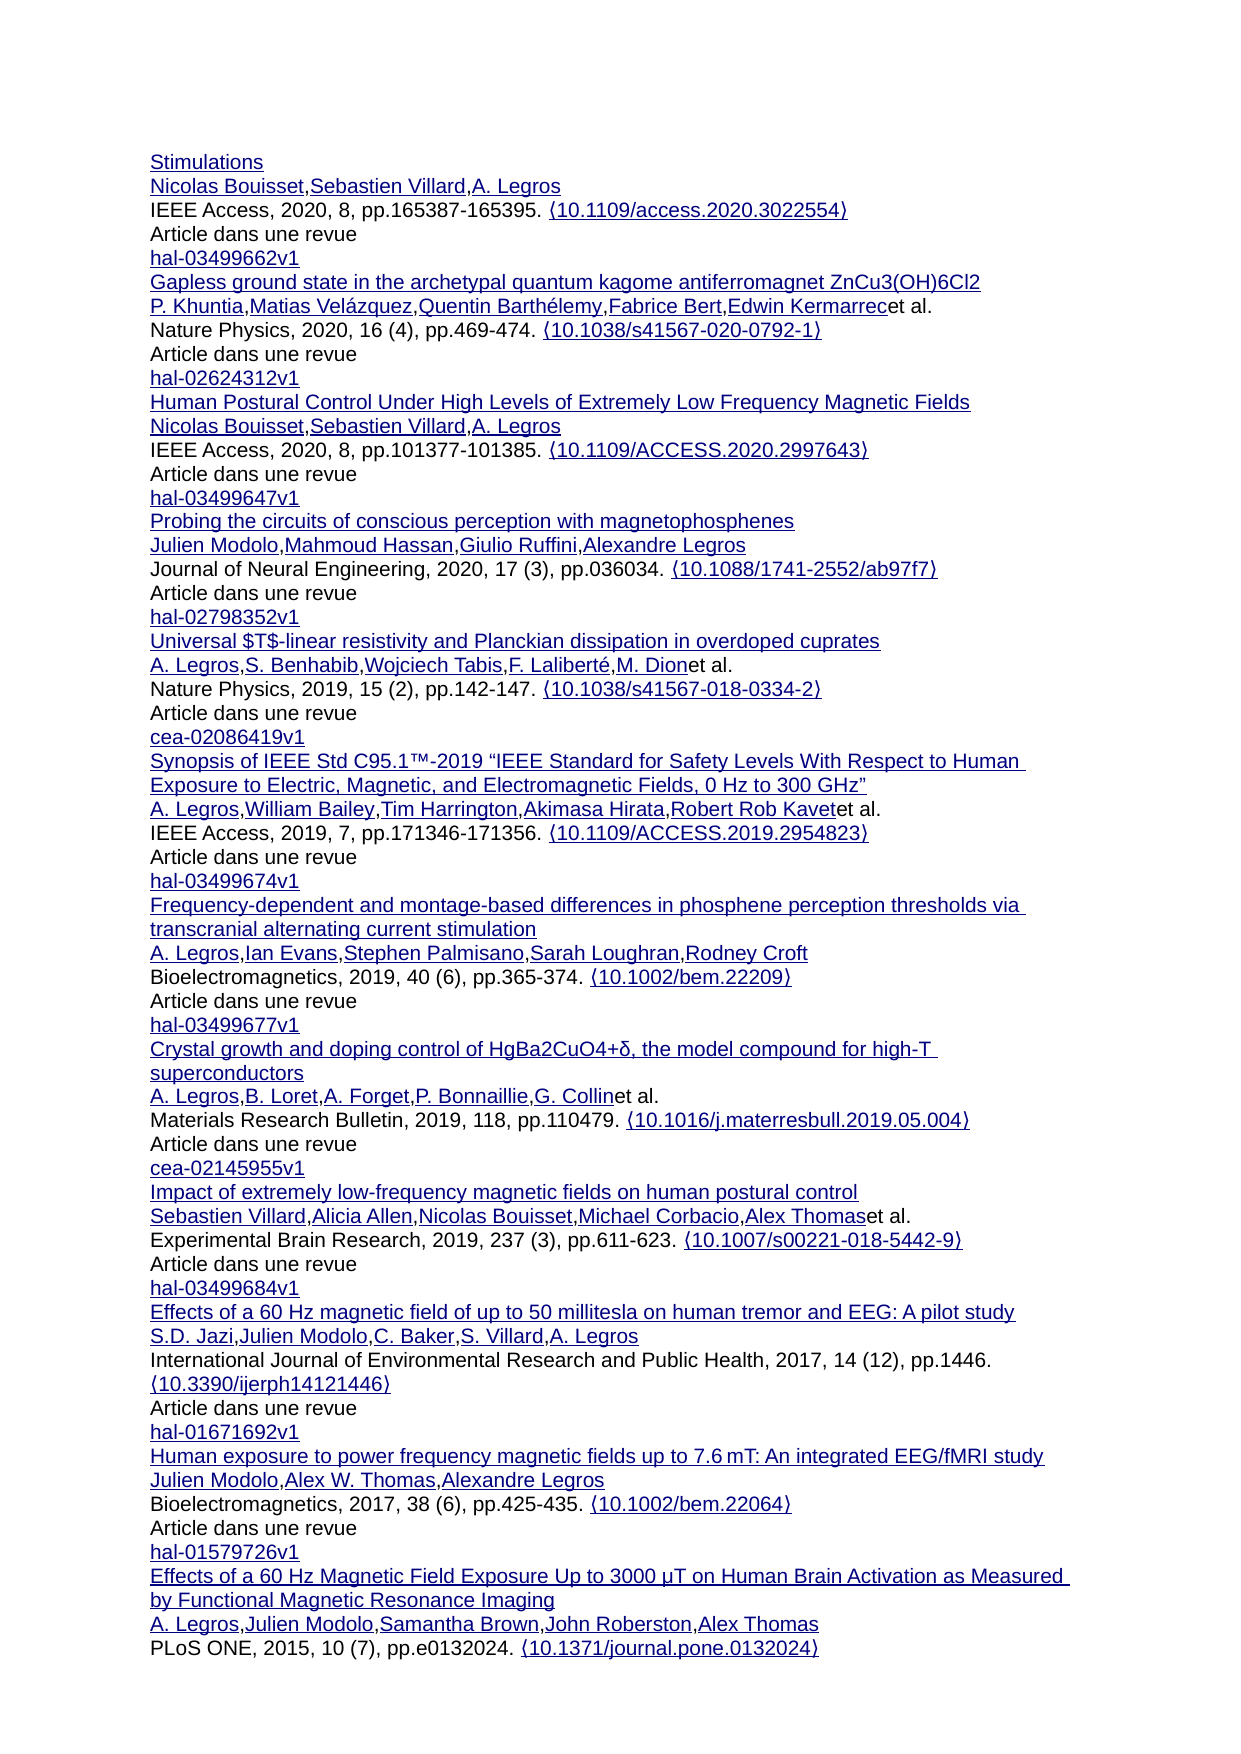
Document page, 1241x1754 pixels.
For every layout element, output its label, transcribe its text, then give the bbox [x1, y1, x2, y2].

table_cell Gapless ground state in the archetypal quantum kagome antiferromagnet ZnCu3(OH)6Cl2 P. Khuntia,Matias Velázquez,Quentin Barthélemy,Fabrice Bert,Edwin Kermarrecet al. Nature Physics, 2020, 16 (4), pp.469-474. ⟨10.1038/s41567-020-0792-1⟩ Article dans une revue hal-02624312v1 [150, 270, 1090, 389]
table_cell Effects of a 60 Hz magnetic field of up to 50 millitesla on human tremor and EEG: A pilot study S.D. Jazi,Julien Modolo,C. Baker,S. Villard,A. Legros International Journal of Environmental Research and Public Health, 2017, 14 (12), pp.1446. ⟨10.3390/ijerph14121446⟩ Article dans une revue hal-01671692v1 [150, 1300, 1090, 1444]
table_cell Effects of a 60 Hz Magnetic Field Exposure Up to 3000 μT on Human Brain Activation as Measured by Functional Magnetic Resonance Imaging A. Legros,Julien Modolo,Samantha Brown,John Roberston,Alex Thomas PLoS ONE, 2015, 10 (7), pp.e0132024. ⟨10.1371/journal.pone.0132024⟩ [150, 1564, 1090, 1659]
table_cell Universal $T$-linear resistivity and Planckian dissipation in overdoped cuprates A. Legros,S. Benhabib,Wojciech Tabis,F. Laliberté,M. Dionet al. Nature Physics, 2019, 15 (2), pp.142-147. ⟨10.1038/s41567-018-0334-2⟩ Article dans une revue cea-02086419v1 [150, 629, 1090, 749]
table_cell Crystal growth and doping control of HgBa2CuO4+δ, the model compound for high-T superconductors A. Legros,B. Loret,A. Forget,P. Bonnaillie,G. Collinet al. Materials Research Bulletin, 2019, 118, pp.110479. ⟨10.1016/j.materresbull.2019.05.004⟩ Article dans une revue cea-02145955v1 [150, 1036, 1090, 1180]
table_cell Synopsis of IEEE Std C95.1™-2019 “IEEE Standard for Safety Levels With Respect to Human Exposure to Electric, Magnetic, and Electromagnetic Fields, 0 Hz to 300 GHz” A. Legros,William Bailey,Tim Harrington,Akimasa Hirata,Robert Rob Kavetet al. IEEE Access, 2019, 7, pp.171346-171356. ⟨10.1109/ACCESS.2019.2954823⟩ Article dans une revue hal-03499674v1 [150, 749, 1090, 893]
table_cell Human Postural Control Under High Levels of Extremely Low Frequency Magnetic Fields Nicolas Bouisset,Sebastien Villard,A. Legros IEEE Access, 2020, 8, pp.101377-101385. ⟨10.1109/ACCESS.2020.2997643⟩ Article dans une revue hal-03499647v1 [150, 390, 1090, 509]
table_cell Probing the circuits of conscious perception with magnetophosphenes Julien Modolo,Mahmoud Hassan,Giulio Ruffini,Alexandre Legros Journal of Neural Engineering, 2020, 17 (3), pp.036034. ⟨10.1088/1741-2552/ab97f7⟩ Article dans une revue hal-02798352v1 [150, 509, 1090, 629]
table_cell Impact of extremely low-frequency magnetic fields on human postural control Sebastien Villard,Alicia Allen,Nicolas Bouisset,Michael Corbacio,Alex Thomaset al. Experimental Brain Research, 2019, 237 (3), pp.611-623. ⟨10.1007/s00221-018-5442-9⟩ Article dans une revue hal-03499684v1 [150, 1180, 1090, 1300]
table_cell Frequency‐dependent and montage‐based differences in phosphene perception thresholds via transcranial alternating current stimulation A. Legros,Ian Evans,Stephen Palmisano,Sarah Loughran,Rodney Croft Bioelectromagnetics, 2019, 40 (6), pp.365-374. ⟨10.1002/bem.22209⟩ Article dans une revue hal-03499677v1 [150, 893, 1090, 1036]
table_cell Stimulations Nicolas Bouisset,Sebastien Villard,A. Legros IEEE Access, 2020, 8, pp.165387-165395. ⟨10.1109/access.2020.3022554⟩ Article dans une revue hal-03499662v1 [150, 150, 1090, 270]
table_cell Human exposure to power frequency magnetic fields up to 7.6 mT: An integrated EEG/fMRI study Julien Modolo,Alex W. Thomas,Alexandre Legros Bioelectromagnetics, 2017, 38 (6), pp.425-435. ⟨10.1002/bem.22064⟩ Article dans une revue hal-01579726v1 [150, 1444, 1090, 1563]
